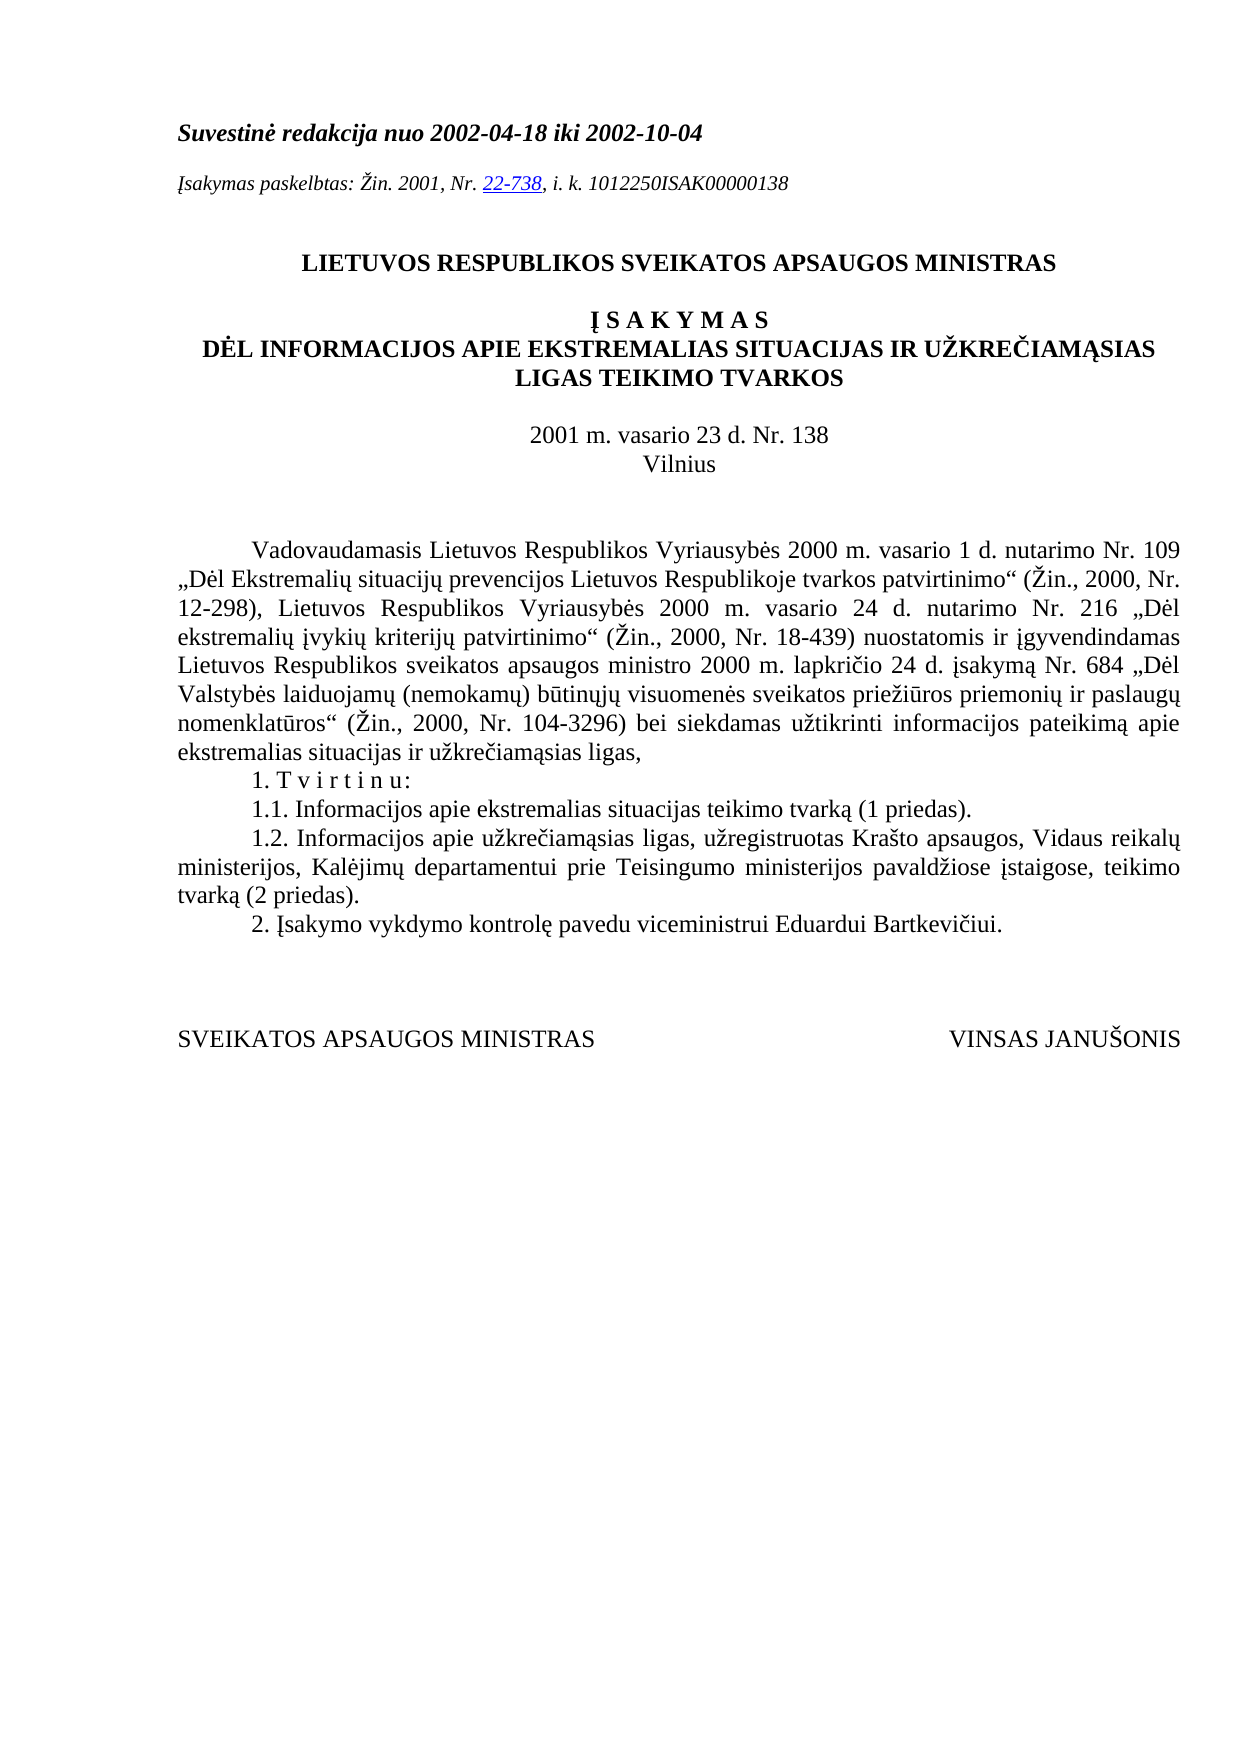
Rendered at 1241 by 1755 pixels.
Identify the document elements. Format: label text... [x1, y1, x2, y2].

text Vilnius [177, 449, 1181, 478]
text SVEIKATOS APSAUGOS MINISTRAS VINSAS JANUŠONIS [177, 1024, 1181, 1053]
text LIETUVOS RESPUBLIKOS SVEIKATOS APSAUGOS MINISTRAS [177, 248, 1181, 277]
text Įsakymas paskelbtas: Žin. 2001, Nr. 22-738, i. k. 1012250ISAK00000138 [177, 171, 1181, 195]
text DĖL INFORMACIJOS APIE EKSTREMALIAS SITUACIJAS IR UŽKREČIAMĄSIAS LIGAS TEIKIMO TVARKOS [177, 334, 1181, 392]
text Suvestinė redakcija nuo 2002-04-18 iki 2002-10-04 [177, 118, 1181, 147]
text 2001 m. vasario 23 d. Nr. 138 [177, 420, 1181, 449]
text Į S A K Y M A S [177, 305, 1181, 334]
text 1.2. Informacijos apie užkrečiamąsias ligas, užregistruotas Krašto apsaugos, Vidaus reikalų ministerijos, Kalėjimų departamentui prie Teisingumo ministerijos pavaldžiose įstaigose, teikimo tvarką (2 priedas). [177, 823, 1181, 909]
text 2. Įsakymo vykdymo kontrolę pavedu viceministrui Eduardui Bartkevičiui. [177, 909, 1181, 938]
text Vadovaudamasis Lietuvos Respublikos Vyriausybės 2000 m. vasario 1 d. nutarimo Nr. 109 „Dėl Ekstremalių situacijų prevencijos Lietuvos Respublikoje tvarkos patvirtinimo“ (Žin., 2000, Nr. 12-298), Lietuvos Respublikos Vyriausybės 2000 m. vasario 24 d. nutarimo Nr. 216 „Dėl ekstremalių įvykių kriterijų patvirtinimo“ (Žin., 2000, Nr. 18-439) nuostatomis ir įgyvendindamas Lietuvos Respublikos sveikatos apsaugos ministro 2000 m. lapkričio 24 d. įsakymą Nr. 684 „Dėl Valstybės laiduojamų (nemokamų) būtinųjų visuomenės sveikatos priežiūros priemonių ir paslaugų nomenklatūros“ (Žin., 2000, Nr. 104-3296) bei siekdamas užtikrinti informacijos pateikimą apie ekstremalias situacijas ir užkrečiamąsias ligas, [177, 535, 1181, 765]
text 1.1. Informacijos apie ekstremalias situacijas teikimo tvarką (1 priedas). [177, 794, 1181, 823]
text 1. Tvirtinu: [177, 765, 1181, 794]
